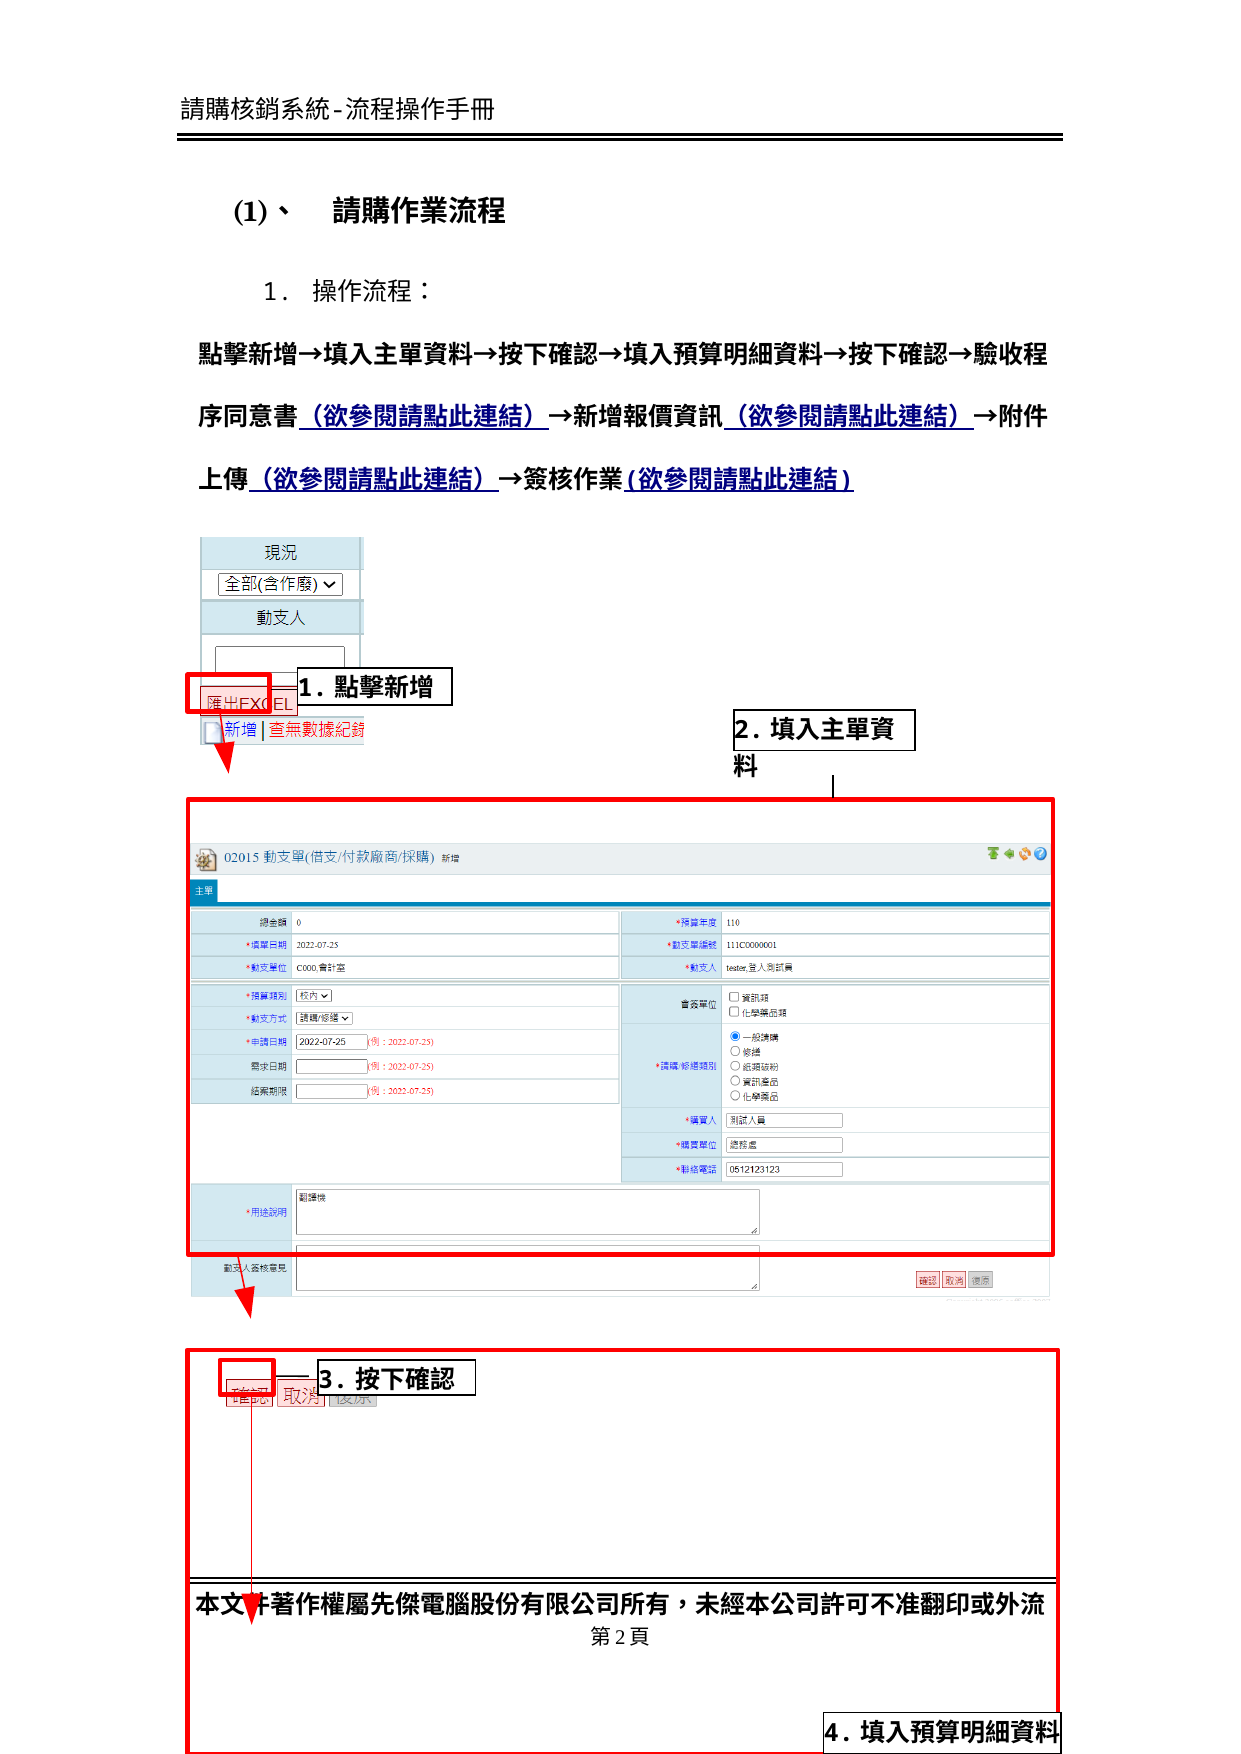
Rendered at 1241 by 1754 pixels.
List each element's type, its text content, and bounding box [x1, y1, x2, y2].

subtitle 請購作業流程 [232, 167, 1053, 229]
text 點擊新增→填入主單資料→按下確認→填入預算明細資料→按下確認→驗收程序同意書（欲參閱請點此連結）→新增報價資訊（欲參閱請點此連結）→附件上傳（欲參閱請點此連結）→簽核作業(欲參閱請點此連結) [199, 311, 1053, 498]
subtitle 操作流程： [262, 248, 1053, 311]
